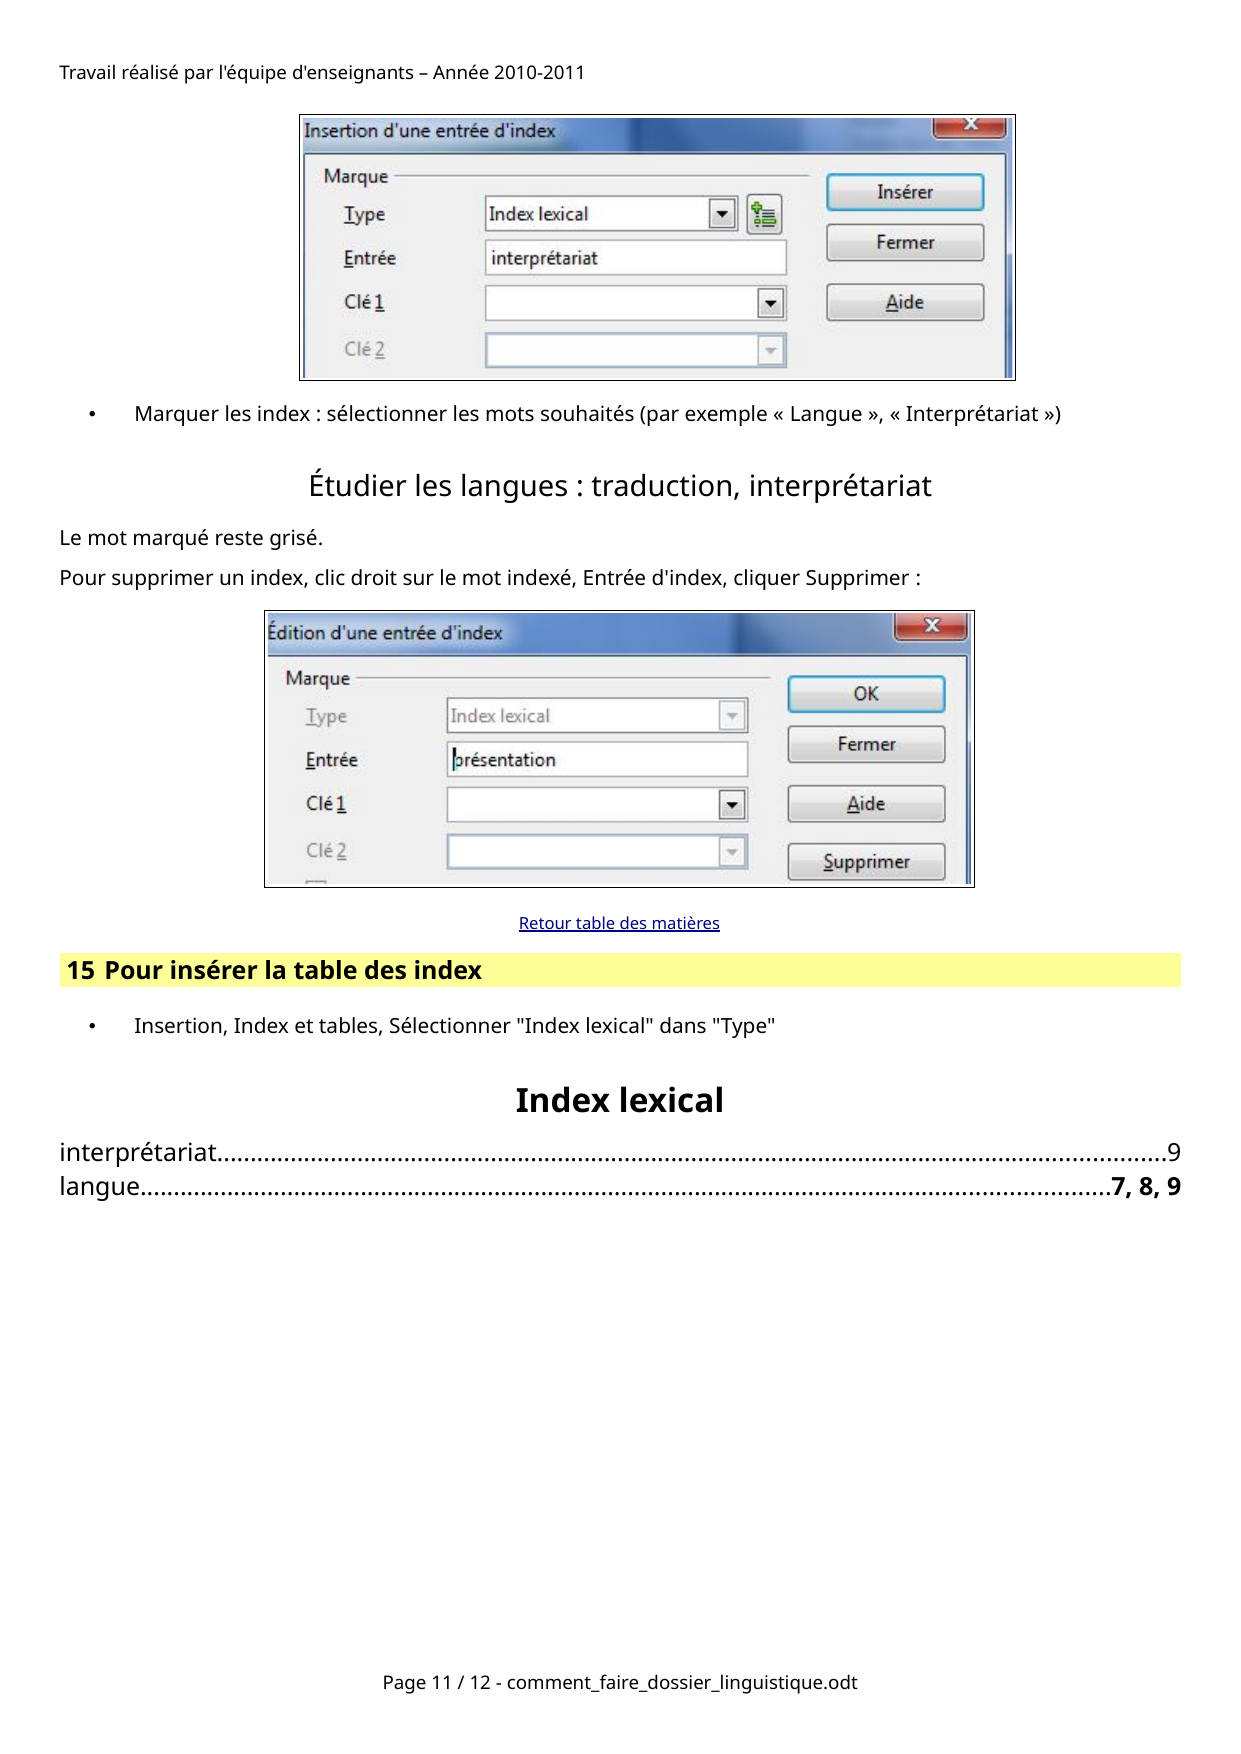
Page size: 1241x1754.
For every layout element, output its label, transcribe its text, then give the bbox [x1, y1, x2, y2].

text Le mot marqué reste grisé. [59, 523, 1181, 551]
subtitle Étudier les langues : traduction, interprétariat [59, 465, 1181, 504]
subtitle Pour insérer la table des index [60, 953, 1181, 987]
picture [302, 118, 1013, 378]
subtitle Index lexical [59, 1077, 1181, 1122]
text Retour table des matières [57, 911, 1181, 934]
text interprétariat 9 [59, 1135, 1181, 1169]
picture [267, 613, 971, 884]
text langue 7, 8, 9 [59, 1169, 1181, 1203]
list Insertion, Index et tables, Sélectionner "Index lexical" dans "Type" [88, 1011, 1181, 1039]
list Marquer les index : sélectionner les mots souhaités (par exemple « Langue », « Interprétariat ») [88, 399, 1181, 427]
text Pour supprimer un index, clic droit sur le mot indexé, Entrée d'index, cliquer Supprimer : [59, 563, 1181, 592]
